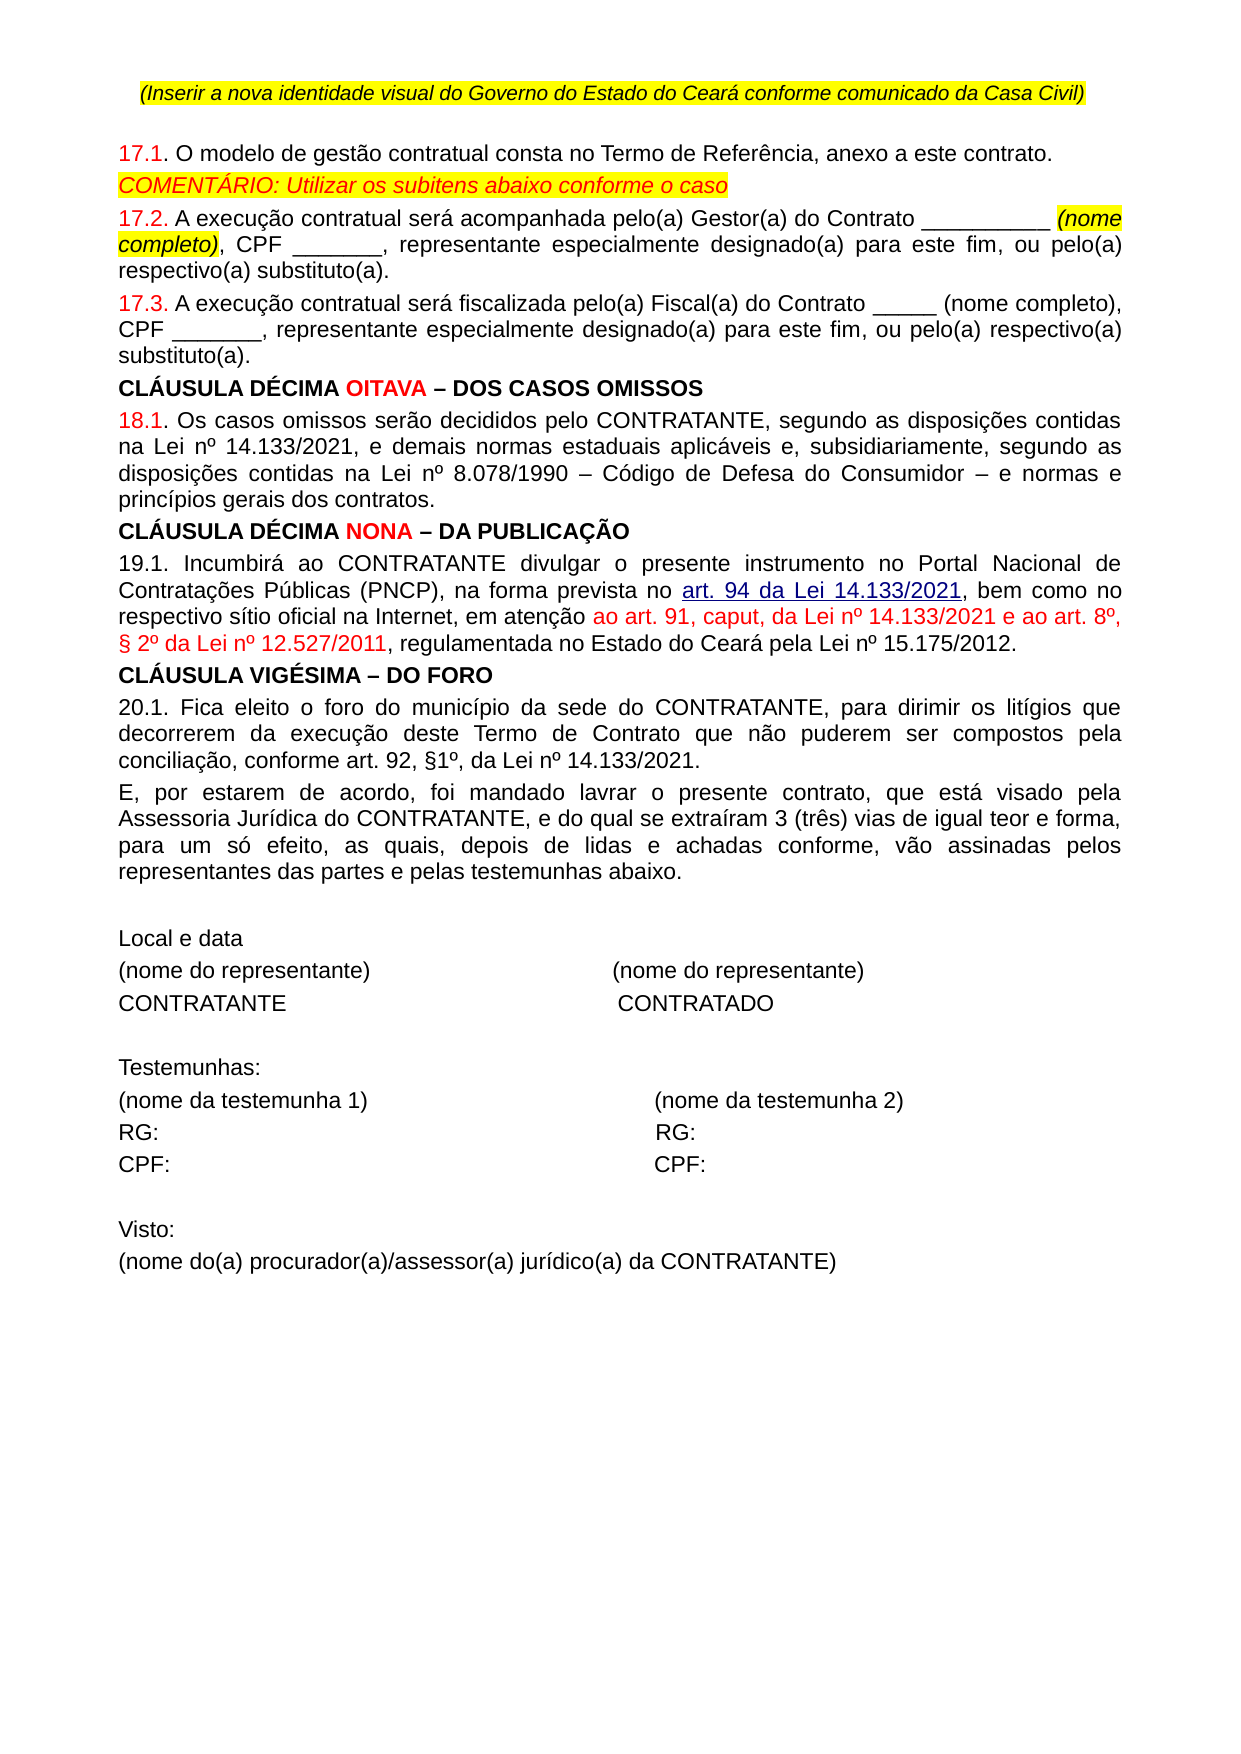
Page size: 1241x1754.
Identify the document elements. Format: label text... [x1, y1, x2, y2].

text 17.2. A execução contratual será acompanhada pelo(a) Gestor(a) do Contrato __________ (nome completo), CPF _______, representante especialmente designado(a) para este fim, ou pelo(a) respectivo(a) substituto(a). [118, 204, 1122, 283]
text (nome do representante) (nome do representante) [118, 957, 1122, 984]
text CONTRATANTE CONTRATADO [118, 990, 1122, 1016]
text 17.3. A execução contratual será fiscalizada pelo(a) Fiscal(a) do Contrato _____ (nome completo), CPF _______, representante especialmente designado(a) para este fim, ou pelo(a) respectivo(a) substituto(a). [118, 289, 1122, 368]
text RG: RG: [118, 1119, 1122, 1145]
text (nome da testemunha 1) (nome da testemunha 2) [118, 1087, 1122, 1113]
text 20.1. Fica eleito o foro do município da sede do CONTRATANTE, para dirimir os litígios que decorrerem da execução deste Termo de Contrato que não puderem ser compostos pela conciliação, conforme art. 92, §1º, da Lei nº 14.133/2021. [118, 694, 1122, 773]
text COMENTÁRIO: Utilizar os subitens abaixo conforme o caso [118, 172, 1122, 198]
text Testemunhas: [118, 1054, 1122, 1081]
text 19.1. Incumbirá ao CONTRATANTE divulgar o presente instrumento no Portal Nacional de Contratações Públicas (PNCP), na forma prevista no art. 94 da Lei 14.133/2021, bem como no respectivo sítio oficial na Internet, em atenção ao art. 91, caput, da Lei nº 14.133/2021 e ao art. 8º, § 2º da Lei nº 12.527/2011, regulamentada no Estado do Ceará pela Lei nº 15.175/2012. [118, 550, 1122, 656]
text CLÁUSULA DÉCIMA NONA – DA PUBLICAÇÃO [118, 518, 1122, 544]
text E, por estarem de acordo, foi mandado lavrar o presente contrato, que está visado pela Assessoria Jurídica do CONTRATANTE, e do qual se extraíram 3 (três) vias de igual teor e forma, para um só efeito, as quais, depois de lidas e achadas conforme, vão assinadas pelos representantes das partes e pelas testemunhas abaixo. [118, 779, 1122, 884]
text 18.1. Os casos omissos serão decididos pelo CONTRATANTE, segundo as disposições contidas na Lei nº 14.133/2021, e demais normas estaduais aplicáveis e, subsidiariamente, segundo as disposições contidas na Lei nº 8.078/1990 – Código de Defesa do Consumidor – e normas e princípios gerais dos contratos. [118, 407, 1122, 512]
text (nome do(a) procurador(a)/assessor(a) jurídico(a) da CONTRATANTE) [118, 1248, 1122, 1274]
text 17.1. O modelo de gestão contratual consta no Termo de Referência, anexo a este contrato. [118, 140, 1122, 166]
text CLÁUSULA VIGÉSIMA – DO FORO [118, 662, 1122, 688]
text CLÁUSULA DÉCIMA OITAVA – DOS CASOS OMISSOS [118, 374, 1122, 401]
text Visto: [118, 1216, 1122, 1242]
text CPF: CPF: [118, 1151, 1122, 1177]
text Local e data [118, 925, 1122, 951]
